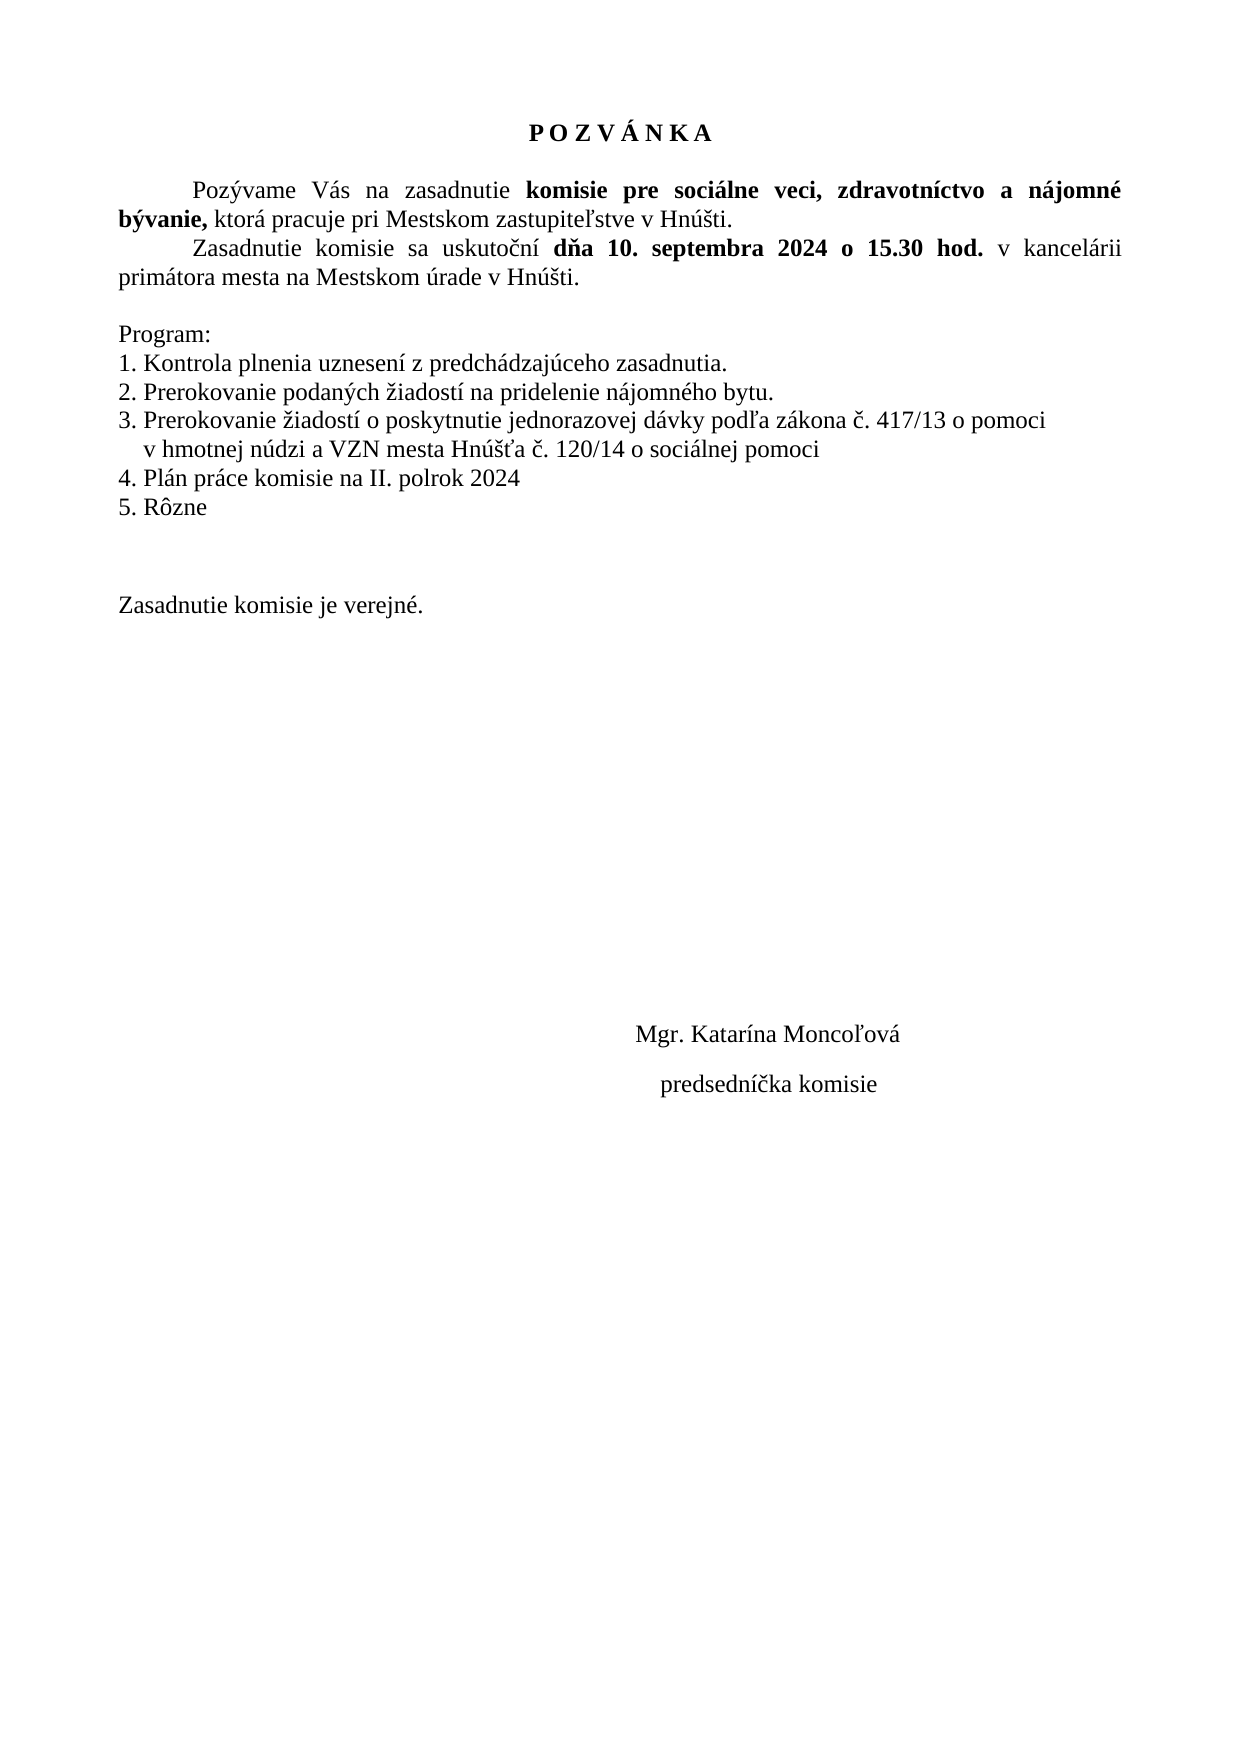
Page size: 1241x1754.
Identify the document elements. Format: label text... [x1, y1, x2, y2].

text 5. Rôzne [118, 492, 1122, 521]
text Mgr. Katarína Moncoľová [118, 1019, 1122, 1048]
text 3. Prerokovanie žiadostí o poskytnutie jednorazovej dávky podľa zákona č. 417/13 o pomoci [118, 406, 1122, 434]
text Zasadnutie komisie sa uskutoční dňa 10. septembra 2024 o 15.30 hod. v kancelárii primátora mesta na Mestskom úrade v Hnúšti. [118, 233, 1122, 291]
text v hmotnej núdzi a VZN mesta Hnúšťa č. 120/14 o sociálnej pomoci 4. Plán práce komisie na II. polrok 2024 [118, 434, 1122, 492]
text predsedníčka komisie [118, 1069, 1122, 1098]
text P O Z V Á N K A [118, 118, 1122, 147]
text Pozývame Vás na zasadnutie komisie pre sociálne veci, zdravotníctvo a nájomné bývanie, ktorá pracuje pri Mestskom zastupiteľstve v Hnúšti. [118, 176, 1122, 233]
text 1. Kontrola plnenia uznesení z predchádzajúceho zasadnutia. 2. Prerokovanie podaných žiadostí na pridelenie nájomného bytu. [118, 348, 1122, 406]
text Zasadnutie komisie je verejné. [118, 591, 1122, 619]
text Program: [118, 319, 1122, 348]
